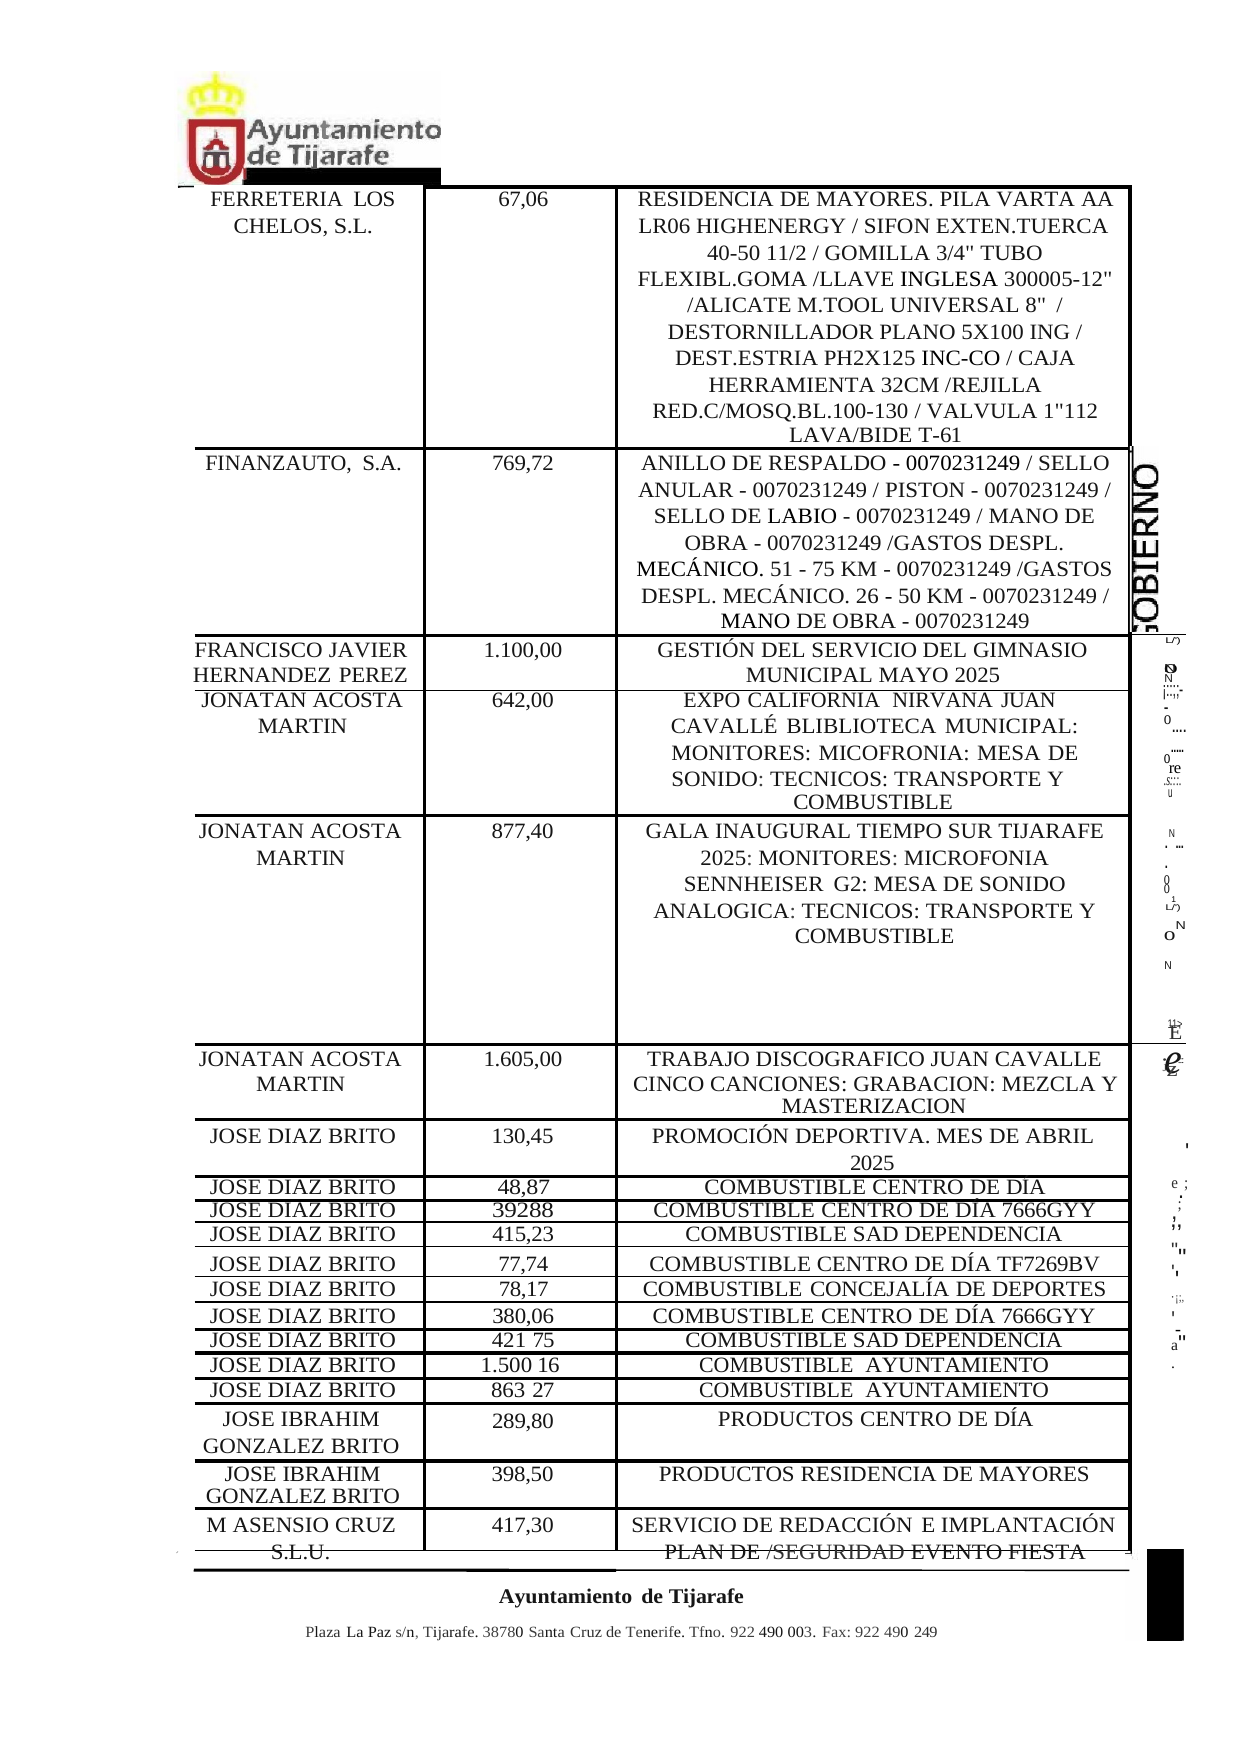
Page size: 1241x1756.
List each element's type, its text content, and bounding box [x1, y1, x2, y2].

table_cell 398,50 [426, 1463, 615, 1507]
table_cell 77,74 [426, 1247, 615, 1276]
table_cell COMBUSTIBLE CONCEJALÍA DE DEPORTES [618, 1277, 1128, 1301]
table_cell 39288 [426, 1202, 615, 1221]
table_cell EXPO CALIFORNIA NIRVANA JUAN CAVALLÉ BLIBLIOTECA MUNICIPAL: MONITORES: MICOFRONIA: MESA DE SONIDO: TECNICOS: TRANSPORTE Y COMBUSTIBLE [618, 691, 1128, 814]
table_cell 130,45 [426, 1121, 615, 1175]
table_cell 1.500 16 [426, 1355, 615, 1377]
table_header RESIDENCIA DE MAYORES. PILA VARTA AA LR06 HIGHENERGY / SIFON EXTEN.TUERCA 40-50 11/2 / GOMILLA 3/4" TUBO FLEXIBL.GOMA /LLAVE INGLESA 300005-12" /ALICATE M.TOOL UNIVERSAL 8" / DESTORNILLADOR PLANO 5X100 ING / DEST.ESTRIA PH2X125 INC-CO / CAJA HERRAMIENTA 32CM /REJILLA RED.C/MOSQ.BL.100-130 / VALVULA 1"112 LAVA/BIDE T-61 [618, 189, 1128, 447]
table_cell JOSE DIAZ BRITO [195, 1223, 423, 1246]
table_cell PROMOCIÓN DEPORTIVA. MES DE ABRIL 2025 [618, 1121, 1128, 1175]
table_header [1132, 185, 1186, 634]
table_cell M ASENSIO CRUZ S.L.U. [195, 1510, 423, 1549]
table_cell COMBUSTIBLE AYUNTAMIENTO [618, 1355, 1128, 1377]
table_cell FRANCISCO JAVIER HERNANDEZ PEREZ [195, 637, 423, 690]
table_cell FINANZAUTO, S.A. [195, 450, 423, 634]
table_cell JONATAN ACOSTA MARTIN [195, 1046, 423, 1118]
table_cell JOSE DIAZ BRITO [195, 1121, 423, 1175]
table_cell COMBUSTIBLE SAD DEPENDENCIA [618, 1331, 1128, 1351]
table_cell 421 75 [426, 1331, 615, 1351]
table_header 67,06 [426, 189, 615, 447]
table_cell 289,80 [426, 1405, 615, 1459]
table_cell JOSE DIAZ BRITO [195, 1277, 423, 1301]
table_cell PRODUCTOS CENTRO DE DÍA [618, 1405, 1128, 1459]
table_cell JOSE DIAZ BRITO [195, 1355, 423, 1377]
table_cell COMBUSTIBLE CENTRO DE DÍA [618, 1178, 1128, 1198]
table_cell 1.100,00 [426, 637, 615, 690]
table_cell 769,72 [426, 450, 615, 634]
table_cell GESTIÓN DEL SERVICIO DEL GIMNASIO MUNICIPAL MAYO 2025 [618, 637, 1128, 690]
table_cell JOSE DIAZ BRITO [195, 1178, 423, 1198]
table_cell L/') oN N ¡::;;- -o.... o..... re .s:::. u .N.... o o 1 L/') oN Ne 11> E [1132, 635, 1186, 1042]
table_cell •z:::J e.;,; ,, ""'' ·¡;, '-a". [1132, 1044, 1186, 1549]
table_cell 78,17 [426, 1277, 615, 1301]
table_cell 863 27 [426, 1380, 615, 1402]
table_cell JOSE DIAZ BRITO [195, 1303, 423, 1328]
table_cell JOSE IBRAHIM GONZALEZ BRITO [195, 1405, 423, 1459]
table_cell JOSE IBRAHIM GONZALEZ BRITO [195, 1463, 423, 1507]
table_cell JOSE DIAZ BRITO [195, 1380, 423, 1402]
table_cell PRODUCTOS RESIDENCIA DE MAYORES [618, 1463, 1128, 1507]
table_cell COMBUSTIBLE CENTRO DE DÍA 7666GYY [618, 1202, 1128, 1221]
table_cell 1.605,00 [426, 1046, 615, 1118]
table_cell JOSE DIAZ BRITO [195, 1202, 423, 1221]
table_cell 642,00 [426, 691, 615, 814]
table_cell JOSE DIAZ BRITO [195, 1331, 423, 1351]
table_cell 877,40 [426, 817, 615, 1042]
table_cell JONATAN ACOSTA MARTIN [195, 817, 423, 1042]
table_cell TRABAJO DISCOGRAFICO JUAN CAVALLE CINCO CANCIONES: GRABACION: MEZCLA Y MASTERIZACION [618, 1046, 1128, 1118]
table_cell COMBUSTIBLE AYUNTAMIENTO [618, 1380, 1128, 1402]
table_header FERRETERIA LOS CHELOS, S.L. [195, 185, 423, 447]
table_cell JOSE DIAZ BRITO [195, 1247, 423, 1276]
table_cell COMBUSTIBLE SAD DEPENDENCIA [618, 1223, 1128, 1246]
table_cell JONATAN ACOSTA MARTIN [195, 691, 423, 814]
table_cell 48,87 [426, 1178, 615, 1198]
table_cell GALA INAUGURAL TIEMPO SUR TIJARAFE 2025: MONITORES: MICROFONIA SENNHEISER G2: MESA DE SONIDO ANALOGICA: TECNICOS: TRANSPORTE Y COMBUSTIBLE [618, 817, 1128, 1042]
text ' [33, 1138, 194, 1164]
table_cell 380,06 [426, 1303, 615, 1328]
table_cell COMBUSTIBLE CENTRO DE DÍA 7666GYY [618, 1303, 1128, 1328]
table_cell 415,23 [426, 1223, 615, 1246]
table_cell ANILLO DE RESPALDO - 0070231249 / SELLO ANULAR - 0070231249 / PISTON - 0070231249 / SELLO DE LABIO - 0070231249 / MANO DE OBRA - 0070231249 /GASTOS DESPL. MECÁNICO. 51 - 75 KM - 0070231249 /GASTOS DESPL. MECÁNICO. 26 - 50 KM - 0070231249 / MANO DE OBRA - 0070231249 [618, 450, 1128, 634]
table_cell 417,30 [426, 1510, 615, 1549]
table_cell COMBUSTIBLE CENTRO DE DÍA TF7269BV [618, 1247, 1128, 1276]
table_cell SERVICIO DE REDACCIÓN E IMPLANTACIÓN PLAN DE /SEGURIDAD EVENTO FIESTA NUESTRA SEÑORA DE/ FATIMA Y LA SANTA CRUZ . / EL DÍA 13 DE MAYO DE 2025. / PPTO [618, 1510, 1128, 1549]
